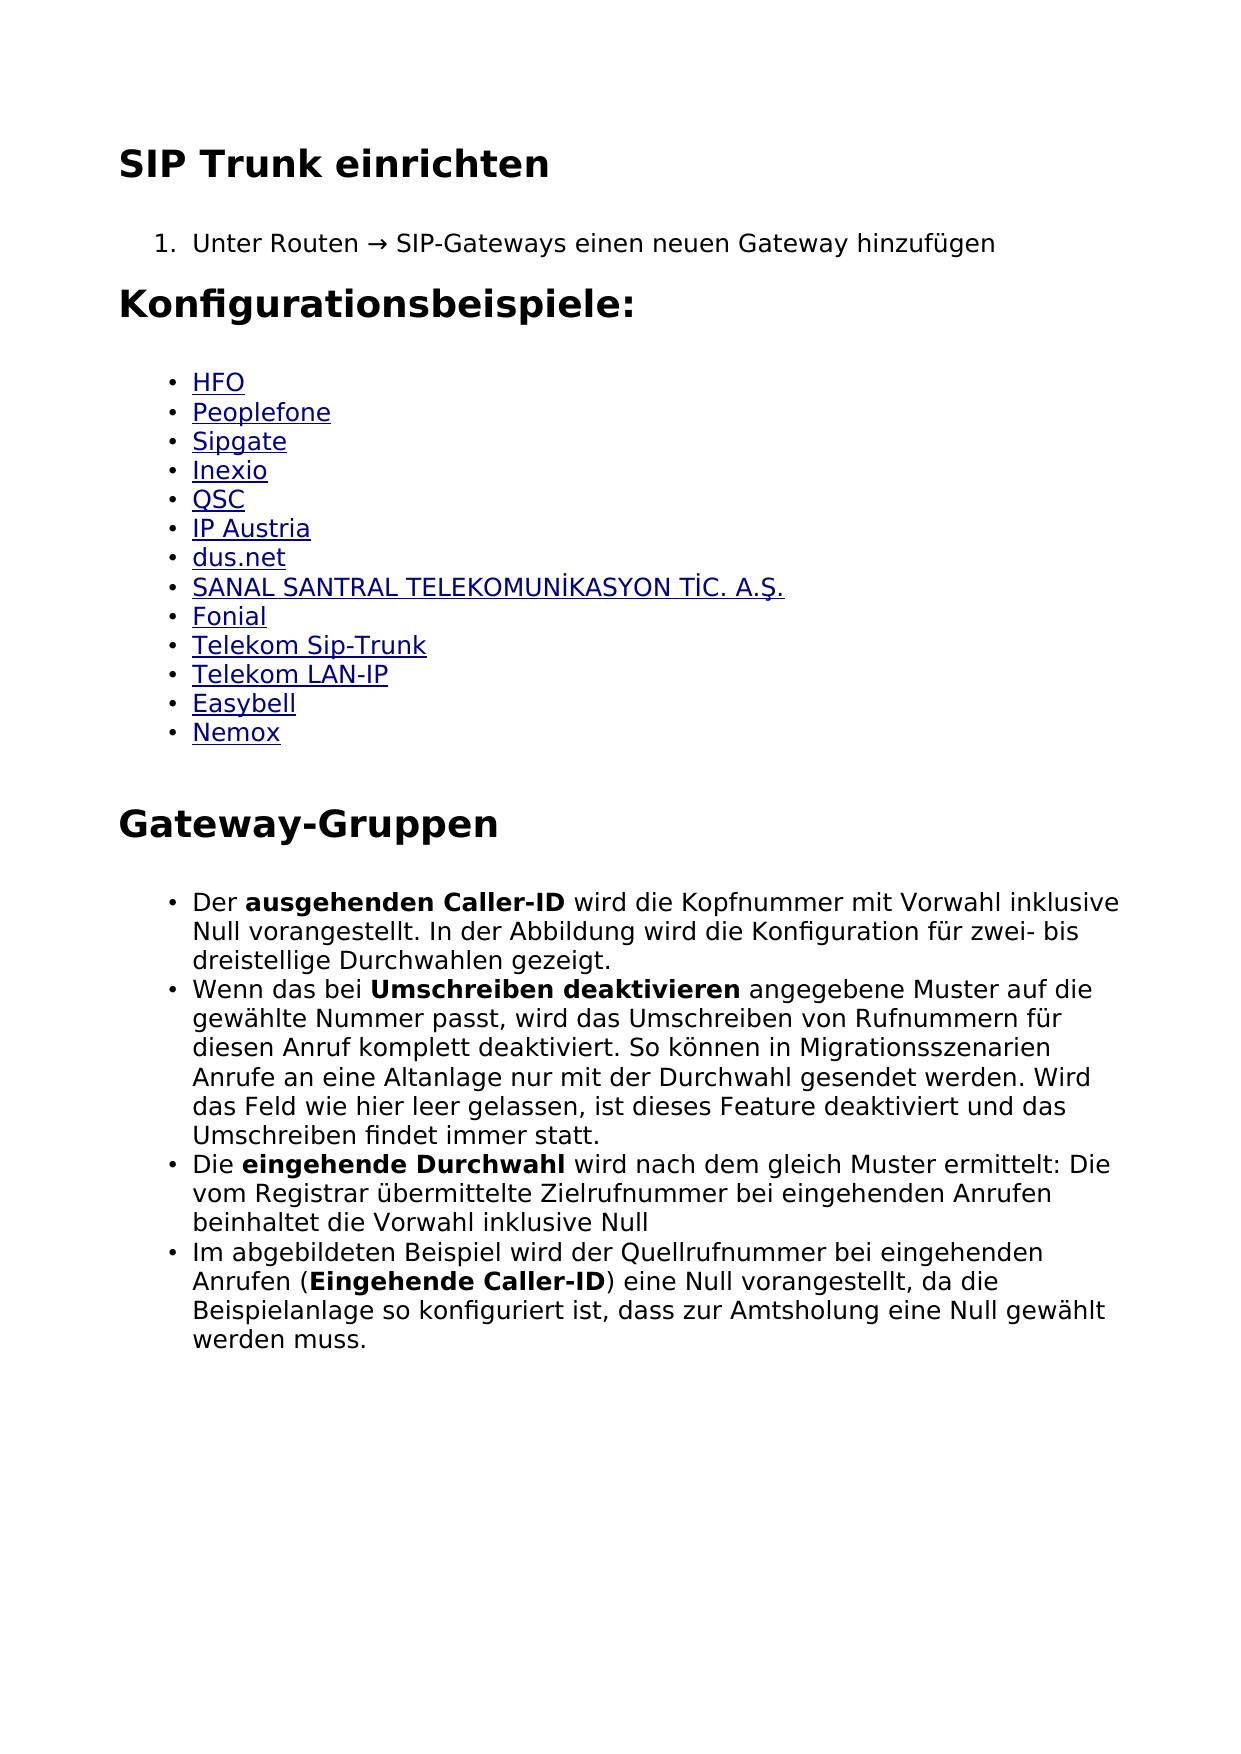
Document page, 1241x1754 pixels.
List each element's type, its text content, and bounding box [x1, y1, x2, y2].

list HFO [177, 368, 1122, 398]
list Der ausgehenden Caller-ID wird die Kopfnummer mit Vorwahl inklusive Null vorangestellt. In der Abbildung wird die Konfiguration für zwei- bis dreistellige Durchwahlen gezeigt. [177, 888, 1122, 975]
list dus.net [177, 543, 1122, 573]
list Sipgate [177, 427, 1122, 456]
list QSC [177, 485, 1122, 514]
list Die eingehende Durchwahl wird nach dem gleich Muster ermittelt: Die vom Registrar übermittelte Zielrufnummer bei eingehenden Anrufen beinhaltet die Vorwahl inklusive Null [177, 1150, 1122, 1238]
list Telekom Sip-Trunk [177, 631, 1122, 660]
list IP Austria [177, 514, 1122, 543]
subtitle SIP Trunk einrichten [118, 143, 1122, 187]
list Easybell [177, 689, 1122, 718]
list Wenn das bei Umschreiben deaktivieren angegebene Muster auf die gewählte Nummer passt, wird das Umschreiben von Rufnummern für diesen Anruf komplett deaktiviert. So können in Migrationsszenarien Anrufe an eine Altanlage nur mit der Durchwahl gesendet werden. Wird das Feld wie hier leer gelassen, ist dieses Feature deaktiviert und das Umschreiben findet immer statt. [177, 975, 1122, 1150]
list Inexio [177, 456, 1122, 485]
list Fonial [177, 602, 1122, 631]
list SANAL SANTRAL TELEKOMUNİKASYON TİC. A.Ş. [177, 573, 1122, 602]
subtitle Konfigurationsbeispiele: [118, 283, 1122, 327]
subtitle Gateway-Gruppen [118, 802, 1122, 846]
list Nemox [177, 718, 1122, 748]
list Unter Routen → SIP-Gateways einen neuen Gateway hinzufügen [177, 229, 1122, 258]
list Telekom LAN-IP [177, 660, 1122, 689]
list Peoplefone [177, 398, 1122, 427]
list Im abgebildeten Beispiel wird der Quellrufnummer bei eingehenden Anrufen (Eingehende Caller-ID) eine Null vorangestellt, da die Beispielanlage so konfiguriert ist, dass zur Amtsholung eine Null gewählt werden muss. [177, 1238, 1122, 1354]
